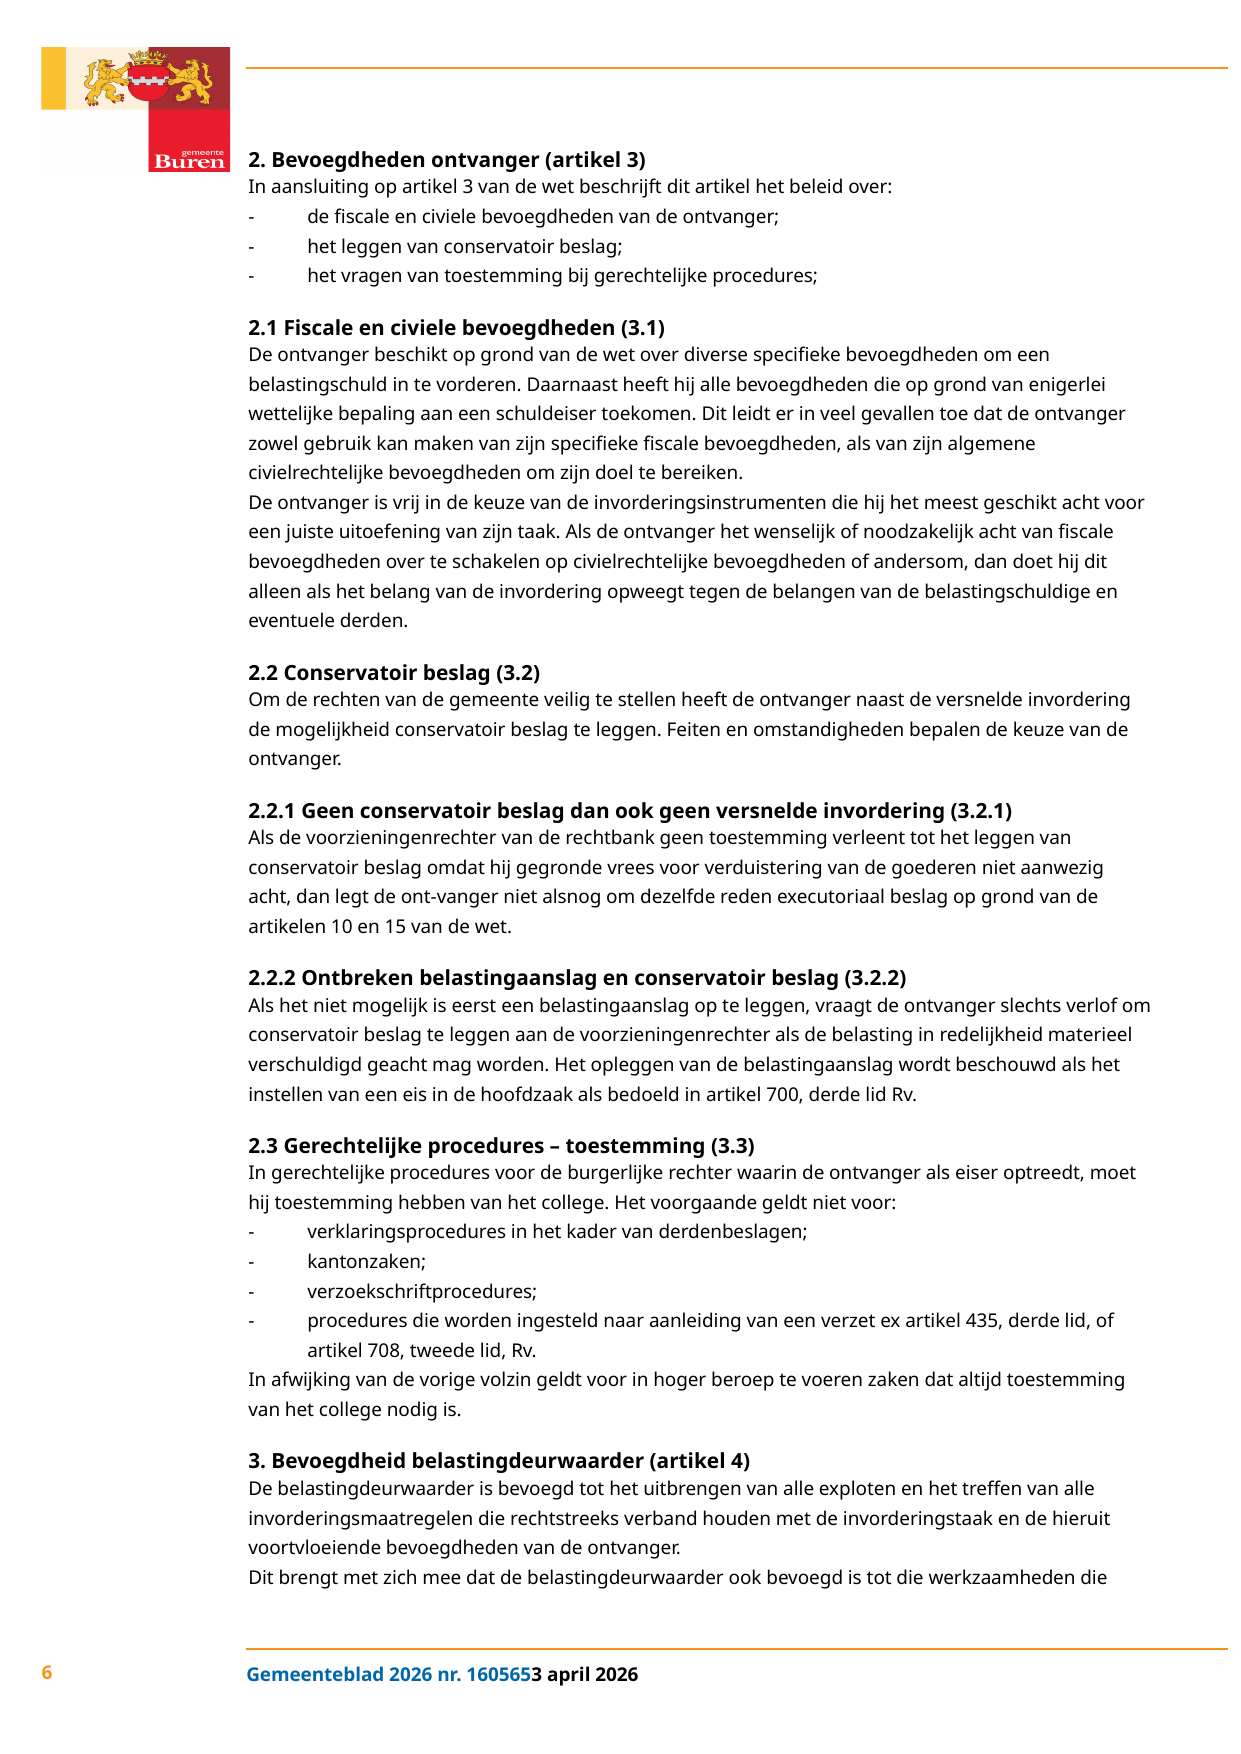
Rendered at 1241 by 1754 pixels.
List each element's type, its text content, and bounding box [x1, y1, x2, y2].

text Als de voorzieningenrechter van de rechtbank geen toestemming verleent tot het leggen van conservatoir beslag omdat hij gegronde vrees voor verduistering van de goederen niet aanwezig acht, dan legt de ont-vanger niet alsnog om dezelfde reden executoriaal beslag op grond van de artikelen 10 en 15 van de wet. [248, 824, 1152, 939]
text 2.2.2 Ontbreken belastingaanslag en conservatoir beslag (3.2.2) [248, 963, 1152, 992]
text 2.2.1 Geen conservatoir beslag dan ook geen versnelde invordering (3.2.1) [248, 796, 1152, 824]
list verzoekschriftprocedures; [248, 1278, 1152, 1304]
text Als het niet mogelijk is eerst een belastingaanslag op te leggen, vraagt de ontvanger slechts verlof om conservatoir beslag te leggen aan de voorzieningenrechter als de belasting in redelijkheid materieel verschuldigd geacht mag worden. Het opleggen van de belastingaanslag wordt beschouwd als het instellen van een eis in de hoofdzaak als bedoeld in artikel 700, derde lid Rv. [248, 992, 1152, 1106]
list kantonzaken; [248, 1248, 1152, 1274]
list het leggen van conservatoir beslag; [248, 233, 1152, 258]
text In afwijking van de vorige volzin geldt voor in hoger beroep te voeren zaken dat altijd toestemming van het college nodig is. [248, 1367, 1152, 1422]
text 2.2 Conservatoir beslag (3.2) [248, 658, 1152, 686]
text 2. Bevoegdheden ontvanger (artikel 3) [248, 145, 1152, 174]
text 3. Bevoegdheid belastingdeurwaarder (artikel 4) [248, 1447, 1152, 1475]
text In gerechtelijke procedures voor de burgerlijke rechter waarin de ontvanger als eiser optreedt, moet hij toestemming hebben van het college. Het voorgaande geldt niet voor: [248, 1159, 1152, 1215]
text De ontvanger is vrij in de keuze van de invorderingsinstrumenten die hij het meest geschikt acht voor een juiste uitoefening van zijn taak. Als de ontvanger het wenselijk of noodzakelijk acht van fiscale bevoegdheden over te schakelen op civielrechtelijke bevoegdheden of andersom, dan doet hij dit alleen als het belang van de invordering opweegt tegen de belangen van de belastingschuldige en eventuele derden. [248, 489, 1152, 633]
list verklaringsprocedures in het kader van derdenbeslagen; [248, 1219, 1152, 1244]
text 2.3 Gerechtelijke procedures – toestemming (3.3) [248, 1131, 1152, 1159]
list het vragen van toestemming bij gerechtelijke procedures; [248, 262, 1152, 288]
text Om de rechten van de gemeente veilig te stellen heeft de ontvanger naast de versnelde invordering de mogelijkheid conservatoir beslag te leggen. Feiten en omstandigheden bepalen de keuze van de ontvanger. [248, 686, 1152, 771]
text Dit brengt met zich mee dat de belastingdeurwaarder ook bevoegd is tot die werkzaamheden die [248, 1564, 1152, 1589]
picture [41, 47, 231, 172]
text De belastingdeurwaarder is bevoegd tot het uitbrengen van alle exploten en het treffen van alle invorderingsmaatregelen die rechtstreeks verband houden met de invorderingstaak en de hieruit voortvloeiende bevoegdheden van de ontvanger. [248, 1475, 1152, 1560]
list procedures die worden ingesteld naar aanleiding van een verzet ex artikel 435, derde lid, of artikel 708, tweede lid, Rv. [248, 1307, 1152, 1363]
text De ontvanger beschikt op grond van de wet over diverse specifieke bevoegdheden om een belastingschuld in te vorderen. Daarnaast heeft hij alle bevoegdheden die op grond van enigerlei wettelijke bepaling aan een schuldeiser toekomen. Dit leidt er in veel gevallen toe dat de ontvanger zowel gebruik kan maken van zijn specifieke fiscale bevoegdheden, als van zijn algemene civielrechtelijke bevoegdheden om zijn doel te bereiken. [248, 341, 1152, 485]
text In aansluiting op artikel 3 van de wet beschrijft dit artikel het beleid over: [248, 174, 1152, 199]
text 2.1 Fiscale en civiele bevoegdheden (3.1) [248, 313, 1152, 341]
list de fiscale en civiele bevoegdheden van de ontvanger; [248, 203, 1152, 229]
